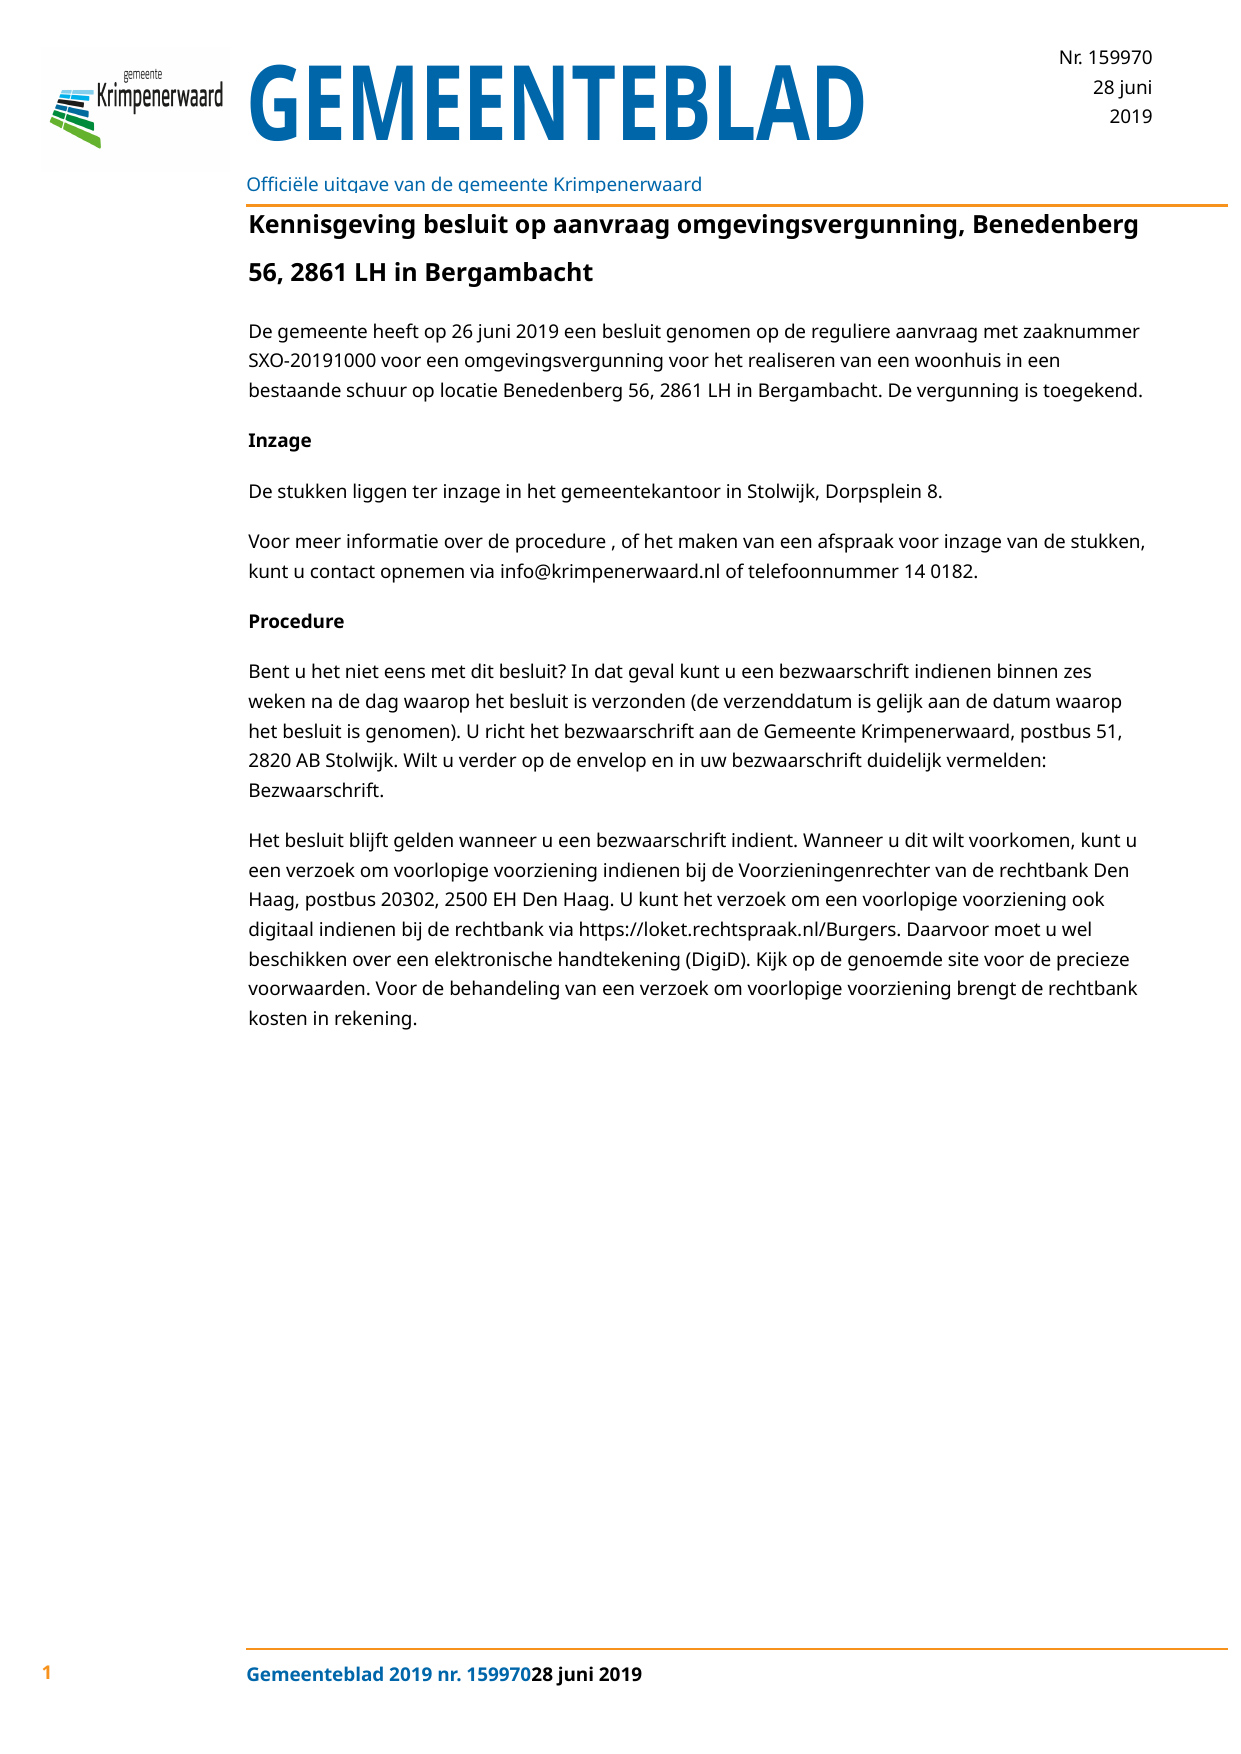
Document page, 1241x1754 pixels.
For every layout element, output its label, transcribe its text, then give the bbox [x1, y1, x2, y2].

text De stukken liggen ter inzage in het gemeentekantoor in Stolwijk, Dorpsplein 8. [248, 478, 1152, 504]
text De gemeente heeft op 26 juni 2019 een besluit genomen op de reguliere aanvraag met zaaknummer SXO-20191000 voor een omgevingsvergunning voor het realiseren van een woonhuis in een bestaande schuur op locatie Benedenberg 56, 2861 LH in Bergambacht. De vergunning is toegekend. [248, 318, 1152, 403]
text Het besluit blijft gelden wanneer u een bezwaarschrift indient. Wanneer u dit wilt voorkomen, kunt u een verzoek om voorlopige voorziening indienen bij de Voorzieningenrechter van de rechtbank Den Haag, postbus 20302, 2500 EH Den Haag. U kunt het verzoek om een voorlopige voorziening ook digitaal indienen bij de rechtbank via https://loket.rechtspraak.nl/Burgers. Daarvoor moet u wel beschikken over een elektronische handtekening (DigiD). Kijk op de genoemde site voor de precieze voorwaarden. Voor de behandeling van een verzoek om voorlopige voorziening brengt de rechtbank kosten in rekening. [248, 827, 1152, 1031]
text Voor meer informatie over de procedure , of het maken van een afspraak voor inzage van de stukken, kunt u contact opnemen via info@krimpenerwaard.nl of telefoonnummer 14 0182. [248, 528, 1152, 584]
text Procedure [248, 608, 1152, 634]
text Inzage [248, 427, 1152, 453]
text Bent u het niet eens met dit besluit? In dat geval kunt u een bezwaarschrift indienen binnen zes weken na de dag waarop het besluit is verzonden (de verzenddatum is gelijk aan de datum waarop het besluit is genomen). U richt het bezwaarschrift aan de Gemeente Krimpenerwaard, postbus 51, 2820 AB Stolwijk. Wilt u verder op de envelop en in uw bezwaarschrift duidelijk vermelden: Bezwaarschrift. [248, 659, 1152, 803]
text Kennisgeving besluit op aanvraag omgevingsvergunning, Benedenberg 56, 2861 LH in Bergambacht [248, 207, 1152, 288]
picture [41, 47, 231, 172]
